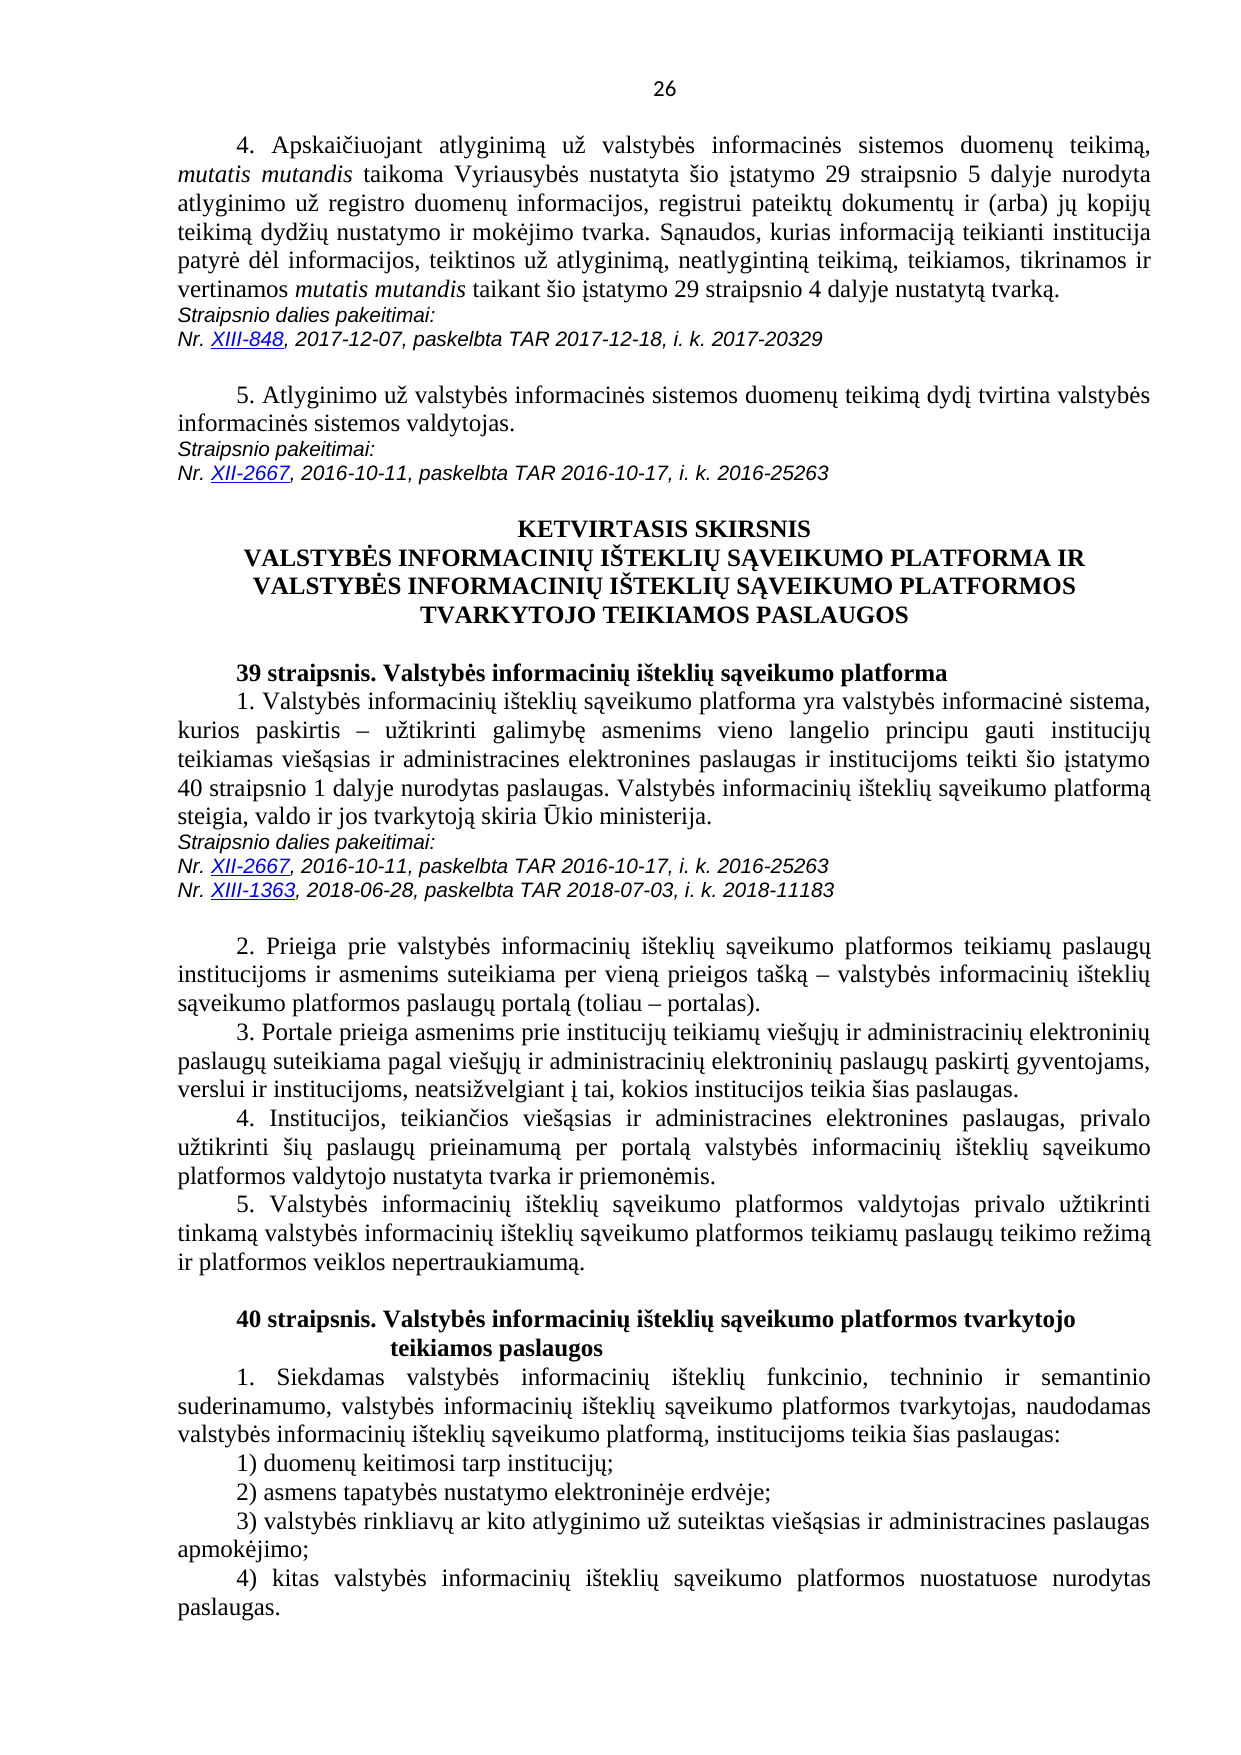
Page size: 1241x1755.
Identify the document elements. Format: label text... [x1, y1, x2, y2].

text 5. Valstybės informacinių išteklių sąveikumo platformos valdytojas privalo užtikrinti tinkamą valstybės informacinių išteklių sąveikumo platformos teikiamų paslaugų teikimo režimą ir platformos veiklos nepertraukiamumą. [177, 1189, 1152, 1276]
text Straipsnio dalies pakeitimai: [177, 303, 1152, 327]
text 1. Valstybės informacinių išteklių sąveikumo platforma yra valstybės informacinė sistema, kurios paskirtis – užtikrinti galimybę asmenims vieno langelio principu gauti institucijų teikiamas viešąsias ir administracines elektronines paslaugas ir institucijoms teikti šio įstatymo 40 straipsnio 1 dalyje nurodytas paslaugas. Valstybės informacinių išteklių sąveikumo platformą steigia, valdo ir jos tvarkytoją skiria Ūkio ministerija. [177, 686, 1152, 830]
text Nr. XIII-1363, 2018-06-28, paskelbta TAR 2018-07-03, i. k. 2018-11183 [177, 878, 1152, 902]
text VALSTYBĖS INFORMACINIŲ IŠTEKLIŲ SĄVEIKUMO PLATFORMA IR VALSTYBĖS INFORMACINIŲ IŠTEKLIŲ SĄVEIKUMO PLATFORMOS TVARKYTOJO TEIKIAMOS PASLAUGOS [177, 543, 1152, 629]
text 3. Portale prieiga asmenims prie institucijų teikiamų viešųjų ir administracinių elektroninių paslaugų suteikiama pagal viešųjų ir administracinių elektroninių paslaugų paskirtį gyventojams, verslui ir institucijoms, neatsižvelgiant į tai, kokios institucijos teikia šias paslaugas. [177, 1017, 1152, 1103]
text Nr. XII-2667, 2016-10-11, paskelbta TAR 2016-10-17, i. k. 2016-25263 [177, 854, 1152, 878]
text 4. Apskaičiuojant atlyginimą už valstybės informacinės sistemos duomenų teikimą, mutatis mutandis taikoma Vyriausybės nustatyta šio įstatymo 29 straipsnio 5 dalyje nurodyta atlyginimo už registro duomenų informacijos, registrui pateiktų dokumentų ir (arba) jų kopijų teikimą dydžių nustatymo ir mokėjimo tvarka. Sąnaudos, kurias informaciją teikianti institucija patyrė dėl informacijos, teiktinos už atlyginimą, neatlygintiną teikimą, teikiamos, tikrinamos ir vertinamos mutatis mutandis taikant šio įstatymo 29 straipsnio 4 dalyje nustatytą tvarką. [177, 131, 1152, 303]
text 5. Atlyginimo už valstybės informacinės sistemos duomenų teikimą dydį tvirtina valstybės informacinės sistemos valdytojas. [177, 380, 1152, 437]
text Nr. XII-2667, 2016-10-11, paskelbta TAR 2016-10-17, i. k. 2016-25263 [177, 461, 1152, 485]
text Nr. XIII-848, 2017-12-07, paskelbta TAR 2017-12-18, i. k. 2017-20329 [177, 327, 1152, 351]
text KETVIRTASIS SKIRSNIS [177, 514, 1152, 543]
text 40 straipsnis. Valstybės informacinių išteklių sąveikumo platformos tvarkytojo teikiamos paslaugos [236, 1304, 1152, 1362]
text 2. Prieiga prie valstybės informacinių išteklių sąveikumo platformos teikiamų paslaugų institucijoms ir asmenims suteikiama per vieną prieigos tašką – valstybės informacinių išteklių sąveikumo platformos paslaugų portalą (toliau – portalas). [177, 931, 1152, 1017]
text 4. Institucijos, teikiančios viešąsias ir administracines elektronines paslaugas, privalo užtikrinti šių paslaugų prieinamumą per portalą valstybės informacinių išteklių sąveikumo platformos valdytojo nustatyta tvarka ir priemonėmis. [177, 1103, 1152, 1189]
text Straipsnio pakeitimai: [177, 437, 1152, 461]
text 2) asmens tapatybės nustatymo elektroninėje erdvėje; [177, 1477, 1152, 1506]
text 4) kitas valstybės informacinių išteklių sąveikumo platformos nuostatuose nurodytas paslaugas. [177, 1563, 1152, 1621]
text 1. Siekdamas valstybės informacinių išteklių funkcinio, techninio ir semantinio suderinamumo, valstybės informacinių išteklių sąveikumo platformos tvarkytojas, naudodamas valstybės informacinių išteklių sąveikumo platformą, institucijoms teikia šias paslaugas: [177, 1362, 1152, 1448]
text 1) duomenų keitimosi tarp institucijų; [177, 1448, 1152, 1477]
text 39 straipsnis. Valstybės informacinių išteklių sąveikumo platforma [177, 658, 1152, 686]
text 3) valstybės rinkliavų ar kito atlyginimo už suteiktas viešąsias ir administracines paslaugas apmokėjimo; [177, 1506, 1152, 1563]
text Straipsnio dalies pakeitimai: [177, 830, 1152, 854]
